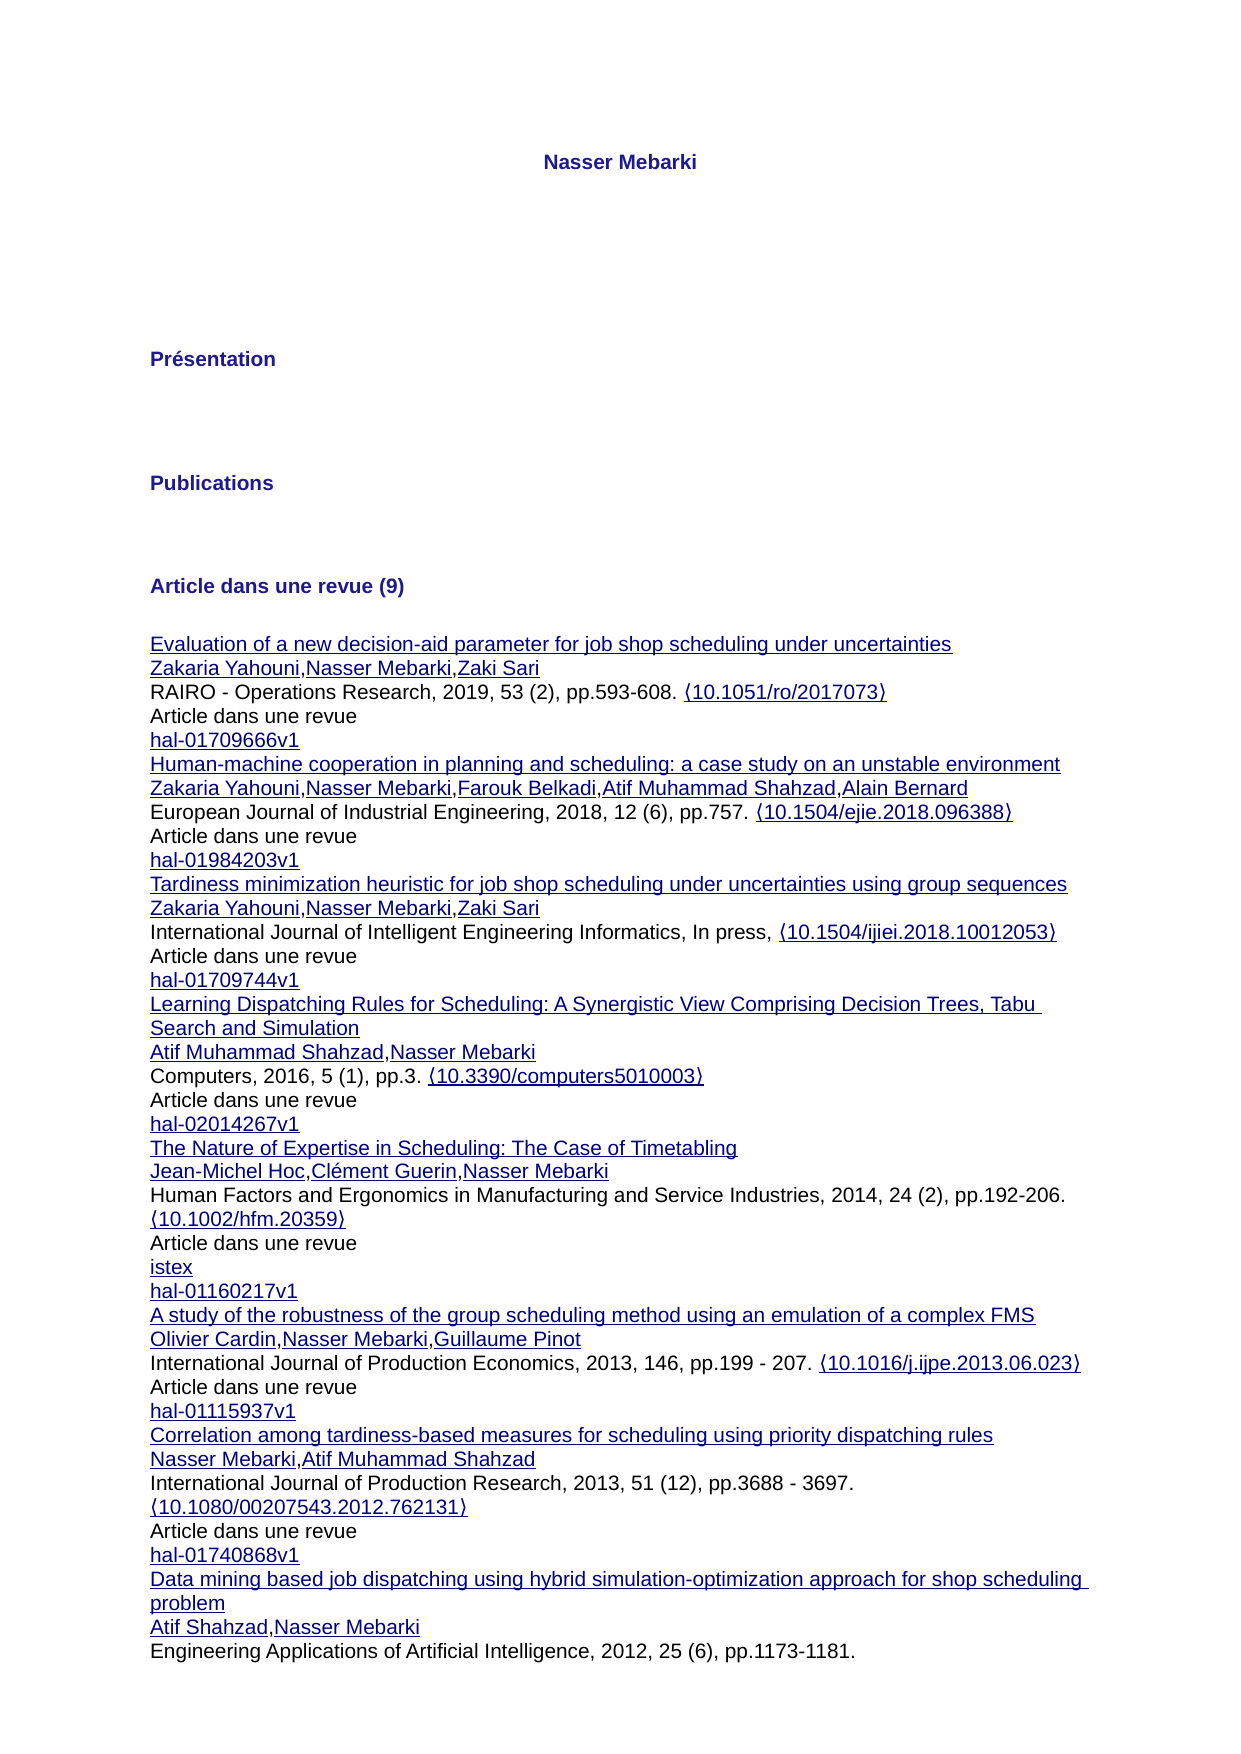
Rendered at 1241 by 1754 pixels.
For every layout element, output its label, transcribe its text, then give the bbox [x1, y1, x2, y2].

table_cell Tardiness minimization heuristic for job shop scheduling under uncertainties using group sequences Zakaria Yahouni,Nasser Mebarki,Zaki Sari International Journal of Intelligent Engineering Informatics, In press, ⟨10.1504/ijiei.2018.10012053⟩ Article dans une revue hal-01709744v1 [150, 872, 1090, 992]
subtitle Publications [150, 471, 1090, 495]
subtitle Article dans une revue (9) [150, 574, 1090, 598]
table_cell Correlation among tardiness-based measures for scheduling using priority dispatching rules Nasser Mebarki,Atif Muhammad Shahzad International Journal of Production Research, 2013, 51 (12), pp.3688 - 3697. ⟨10.1080/00207543.2012.762131⟩ Article dans une revue hal-01740868v1 [150, 1423, 1090, 1567]
table_header Evaluation of a new decision-aid parameter for job shop scheduling under uncertainties Zakaria Yahouni,Nasser Mebarki,Zaki Sari RAIRO - Operations Research, 2019, 53 (2), pp.593-608. ⟨10.1051/ro/2017073⟩ Article dans une revue hal-01709666v1 [150, 632, 1090, 752]
subtitle Présentation [150, 347, 1090, 371]
table_cell The Nature of Expertise in Scheduling: The Case of Timetabling Jean-Michel Hoc,Clément Guerin,Nasser Mebarki Human Factors and Ergonomics in Manufacturing and Service Industries, 2014, 24 (2), pp.192-206. ⟨10.1002/hfm.20359⟩ Article dans une revue istex hal-01160217v1 [150, 1135, 1090, 1303]
subtitle Nasser Mebarki [150, 150, 1090, 174]
table_cell Learning Dispatching Rules for Scheduling: A Synergistic View Comprising Decision Trees, Tabu Search and Simulation Atif Muhammad Shahzad,Nasser Mebarki Computers, 2016, 5 (1), pp.3. ⟨10.3390/computers5010003⟩ Article dans une revue hal-02014267v1 [150, 992, 1090, 1135]
table_cell Human-machine cooperation in planning and scheduling: a case study on an unstable environment Zakaria Yahouni,Nasser Mebarki,Farouk Belkadi,Atif Muhammad Shahzad,Alain Bernard European Journal of Industrial Engineering, 2018, 12 (6), pp.757. ⟨10.1504/ejie.2018.096388⟩ Article dans une revue hal-01984203v1 [150, 752, 1090, 872]
table_cell Data mining based job dispatching using hybrid simulation-optimization approach for shop scheduling problem Atif Shahzad,Nasser Mebarki Engineering Applications of Artificial Intelligence, 2012, 25 (6), pp.1173-1181. [150, 1567, 1090, 1662]
table_cell A study of the robustness of the group scheduling method using an emulation of a complex FMS Olivier Cardin,Nasser Mebarki,Guillaume Pinot International Journal of Production Economics, 2013, 146, pp.199 - 207. ⟨10.1016/j.ijpe.2013.06.023⟩ Article dans une revue hal-01115937v1 [150, 1303, 1090, 1423]
